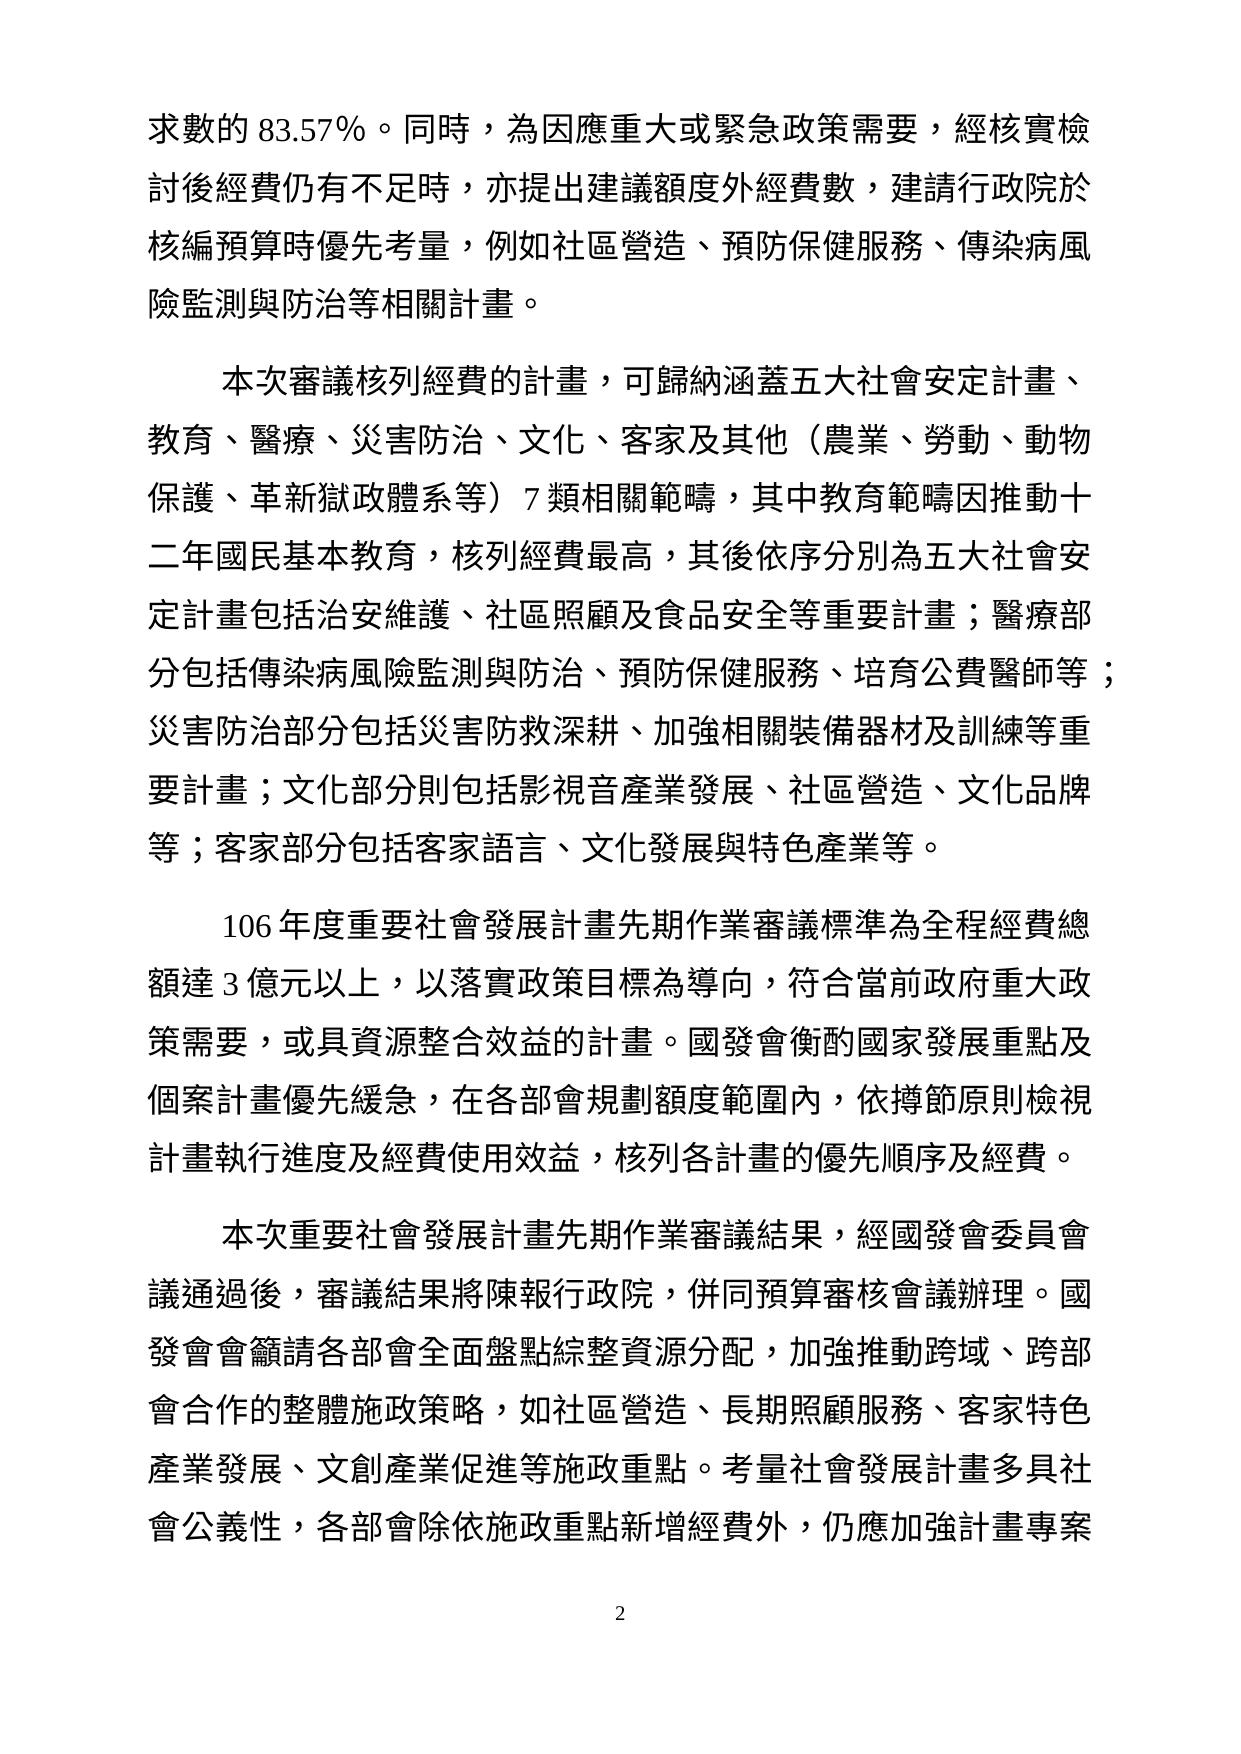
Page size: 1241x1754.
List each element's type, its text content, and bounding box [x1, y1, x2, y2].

text 106年度重要社會發展計畫先期作業審議標準為全程經費總額達3億元以上，以落實政策目標為導向，符合當前政府重大政策需要，或具資源整合效益的計畫。國發會衡酌國家發展重點及個案計畫優先緩急，在各部會規劃額度範圍內，依撙節原則檢視計畫執行進度及經費使用效益，核列各計畫的優先順序及經費。 [148, 891, 1092, 1182]
text 求數的83.57％。同時，為因應重大或緊急政策需要，經核實檢討後經費仍有不足時，亦提出建議額度外經費數，建請行政院於核編預算時優先考量，例如社區營造、預防保健服務、傳染病風險監測與防治等相關計畫。 [148, 95, 1092, 328]
text 本次重要社會發展計畫先期作業審議結果，經國發會委員會議通過後，審議結果將陳報行政院，併同預算審核會議辦理。國發會會籲請各部會全面盤點綜整資源分配，加強推動跨域、跨部會合作的整體施政策略，如社區營造、長期照顧服務、客家特色產業發展、文創產業促進等施政重點。考量社會發展計畫多具社會公義性，各部會除依施政重點新增經費外，仍應加強計畫專案 [148, 1201, 1092, 1551]
text 本次審議核列經費的計畫，可歸納涵蓋五大社會安定計畫、教育、醫療、災害防治、文化、客家及其他（農業、勞動、動物保護、革新獄政體系等）7類相關範疇，其中教育範疇因推動十二年國民基本教育，核列經費最高，其後依序分別為五大社會安定計畫包括治安維護、社區照顧及食品安全等重要計畫；醫療部分包括傳染病風險監測與防治、預防保健服務、培育公費醫師等；災害防治部分包括災害防救深耕、加強相關裝備器材及訓練等重要計畫；文化部分則包括影視音產業發展、社區營造、文化品牌等；客家部分包括客家語言、文化發展與特色產業等。 [148, 347, 1092, 872]
